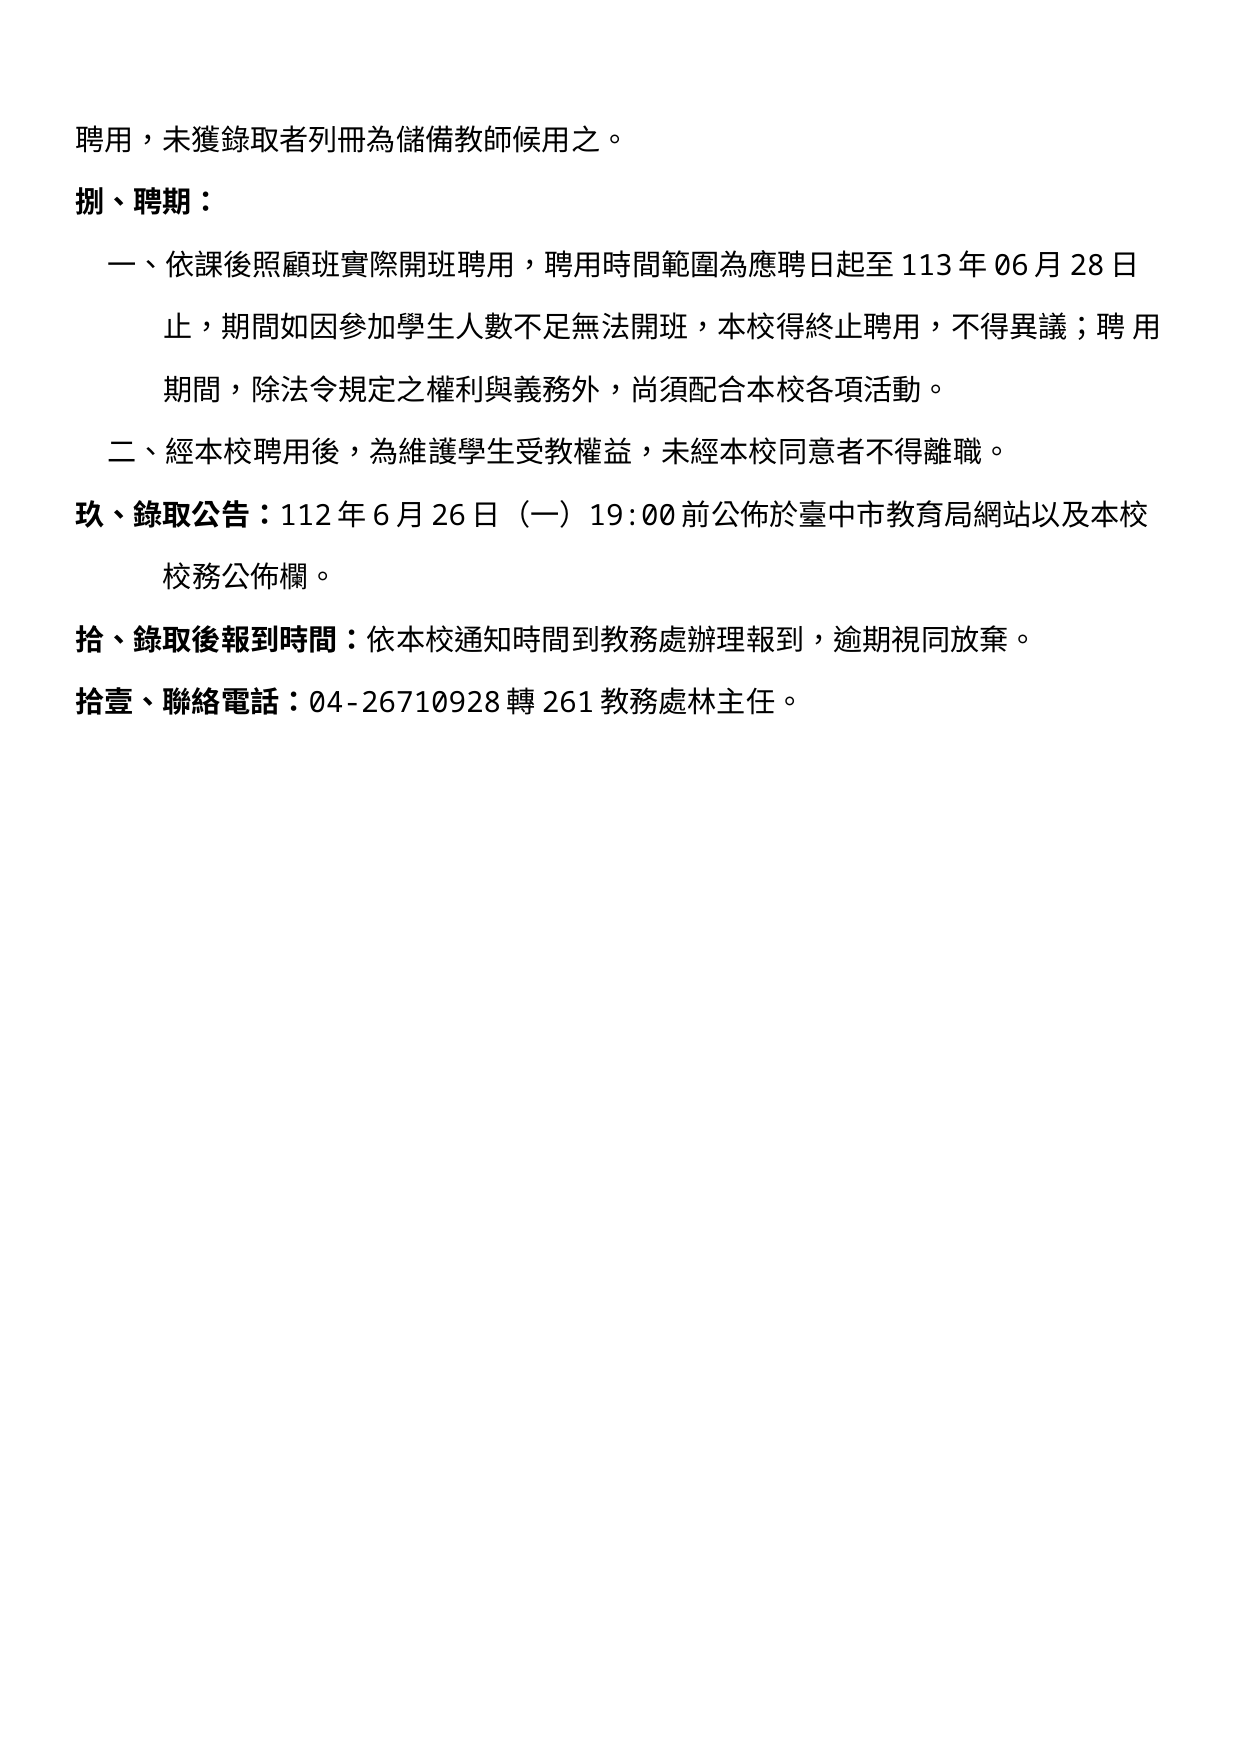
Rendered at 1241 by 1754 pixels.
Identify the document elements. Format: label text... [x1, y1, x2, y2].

text 玖、錄取公告：112年6月26日（一）19:00前公佈於臺中市教育局網站以及本校校務公佈欄。 [75, 471, 1165, 596]
list 聘用，未獲錄取者列冊為儲備教師候用之。 [4, 96, 1165, 158]
text 一、依課後照顧班實際開班聘用，聘用時間範圍為應聘日起至113年06月28日止，期間如因參加學生人數不足無法開班，本校得終止聘用，不得異議；聘 用期間，除法令規定之權利與義務外，尚須配合本校各項活動。 [89, 221, 1165, 408]
text 捌、聘期： [75, 158, 1165, 221]
text 拾、錄取後報到時間：依本校通知時間到教務處辦理報到，逾期視同放棄。 [75, 596, 1165, 658]
text 拾壹、聯絡電話：04-26710928轉261教務處林主任。 [75, 658, 1165, 721]
text 二、經本校聘用後，為維護學生受教權益，未經本校同意者不得離職。 [89, 408, 1165, 471]
